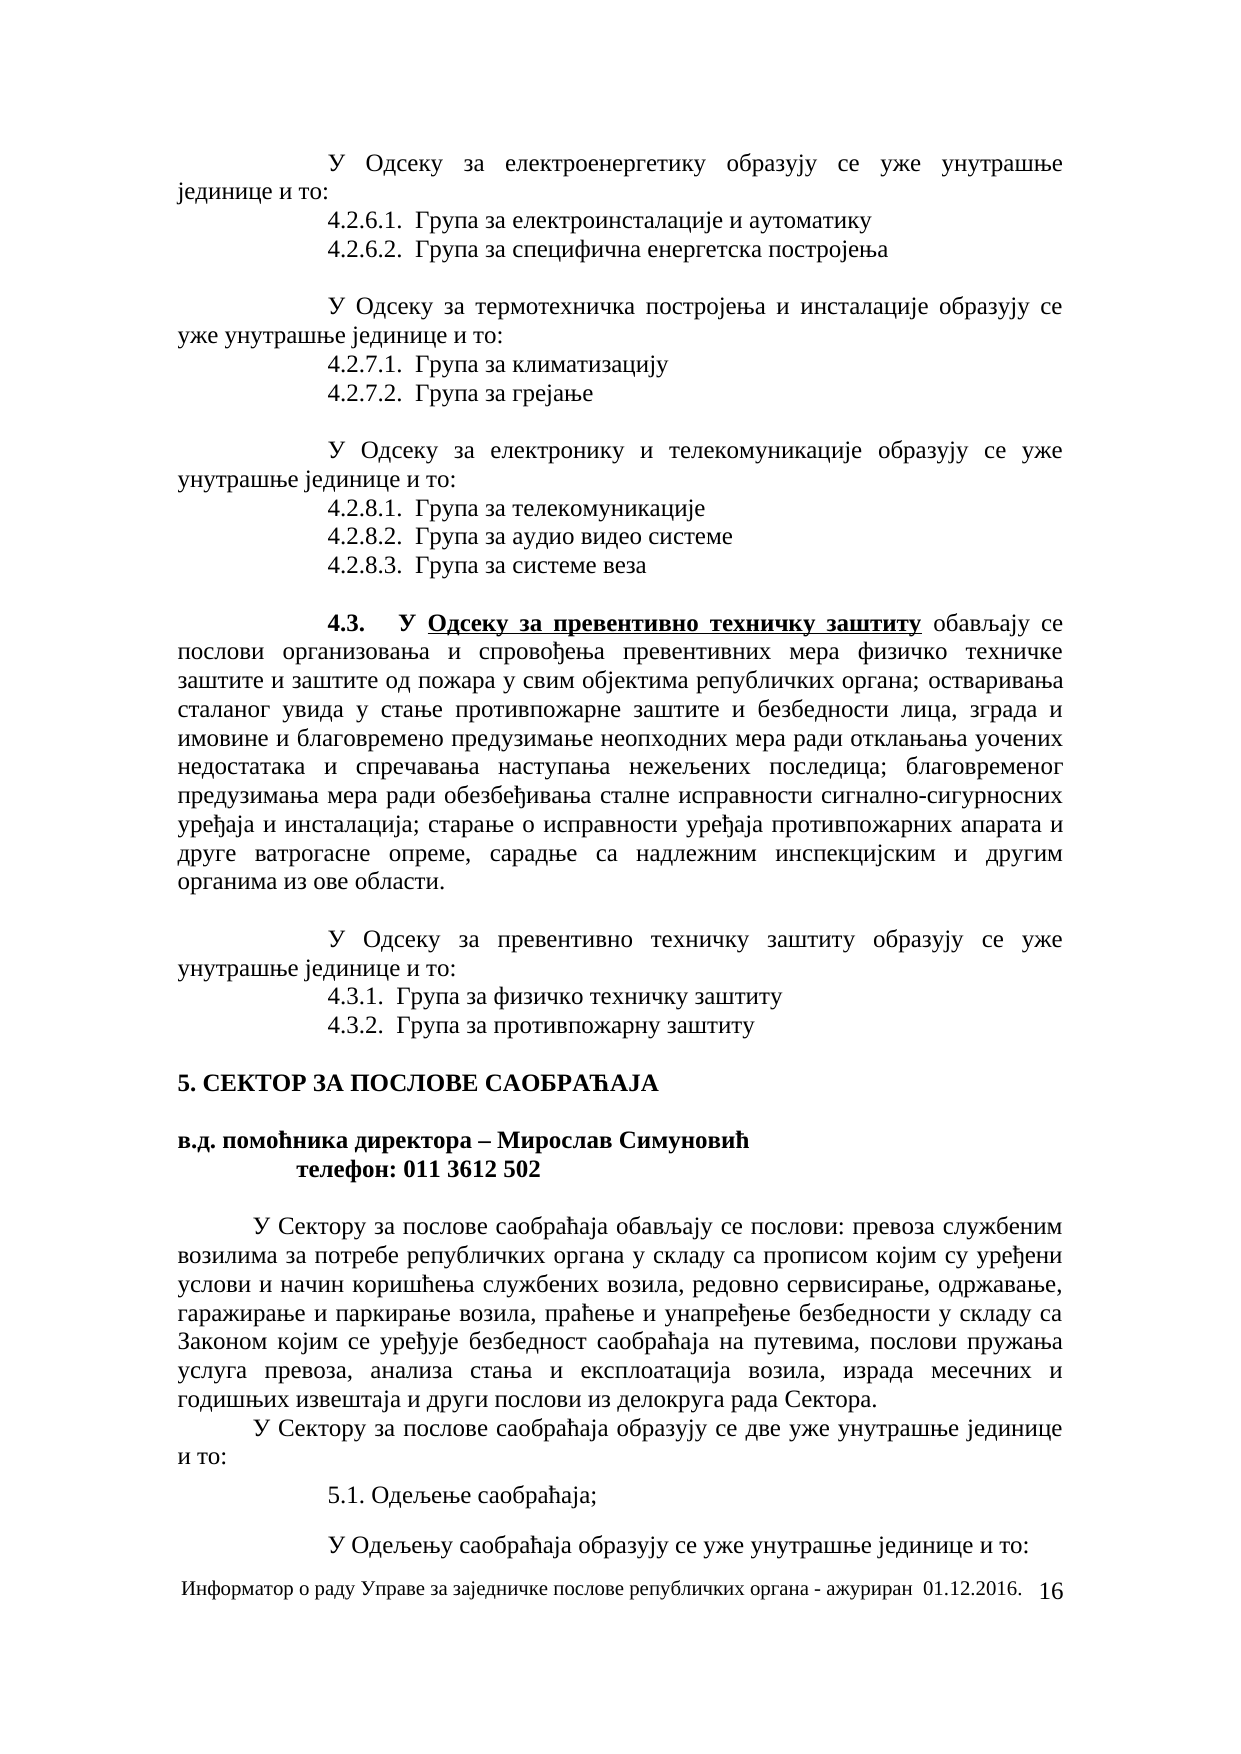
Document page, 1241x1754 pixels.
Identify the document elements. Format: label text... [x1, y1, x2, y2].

text 4.2.6.1. Група за електроинсталације и аутоматику [177, 205, 1063, 234]
text У Одсеку за електроенергетику образују се уже унутрашње јединице и то: [177, 148, 1063, 205]
text 4.2.8.2. Група за аудио видео системе [177, 521, 1063, 550]
text 4.2.7.2. Група за грејање [177, 378, 1063, 406]
text У Одељењу саобраћаја образују се уже унутрашње јединице и то: [252, 1530, 1063, 1559]
text У Одсеку за превентивно техничку заштиту образују се уже унутрашње јединице и то: [177, 924, 1063, 981]
text 4.2.8.1. Група за телекомуникације [177, 493, 1063, 521]
text 4.3.2. Група за противпожарну заштиту [177, 1010, 1063, 1039]
text в.д. помоћника директора – Мирослав Симуновић [177, 1125, 1063, 1154]
text У Одсеку за термотехничка постројења и инсталације образују се уже унутрашње јединице и то: [177, 291, 1063, 349]
text 4.3. У Одсеку за превентивно техничку заштиту обављају се послови организовања и спровођења превентивних мера физичко техничке заштите и заштите од пожара у свим објектима републичких органа; остваривања сталаног увида у стање противпожарне заштите и безбедности лица, зграда и имовине и благовремено предузимање неопходних мера ради отклањања уочених недостатака и спречавања наступања нежељених последица; благовременог предузимања мера ради обезбеђивања сталне исправности сигнално-сигурносних уређаја и инсталација; старање о исправности уређаја противпожарних апарата и друге ватрогасне опреме, сарадње са надлежним инспекцијским и другим органима из ове области. [177, 608, 1063, 895]
text 4.2.8.3. Група за системе веза [177, 550, 1063, 579]
text У Сектору за послове саобраћаја образују се две уже унутрашње јединице и то: [177, 1413, 1063, 1470]
text 4.2.7.1. Група за климатизацију [177, 349, 1063, 378]
text 4.3.1. Група за физичко техничку заштиту [177, 981, 1063, 1010]
text 4.2.6.2. Група за специфична енергетска постројења [177, 234, 1063, 263]
text 5.1. Одељење саобраћаја; [252, 1481, 1063, 1509]
text У Сектору за послове саобраћаја обављају се послови: превоза службеним возилима за потребе републичких органа у складу са прописом којим су уређени услови и начин коришћења службених возила, редовно сервисирање, одржавање, гаражирање и паркирање возила, праћење и унапређење безбедности у складу са Законом којим се уређује безбедност саобраћаја на путевима, послови пружања услуга превоза, анализа стања и експлоатација возила, израда месечних и годишњих извештаја и други послови из делокруга рада Сектора. [177, 1211, 1063, 1413]
text 5. СЕКТОР ЗА ПОСЛОВЕ САОБРАЋАЈА [177, 1068, 1063, 1096]
text телефон: 011 3612 502 [177, 1154, 1063, 1183]
text У Одсеку за електронику и телекомуникације образују се уже унутрашње јединице и то: [177, 435, 1063, 493]
